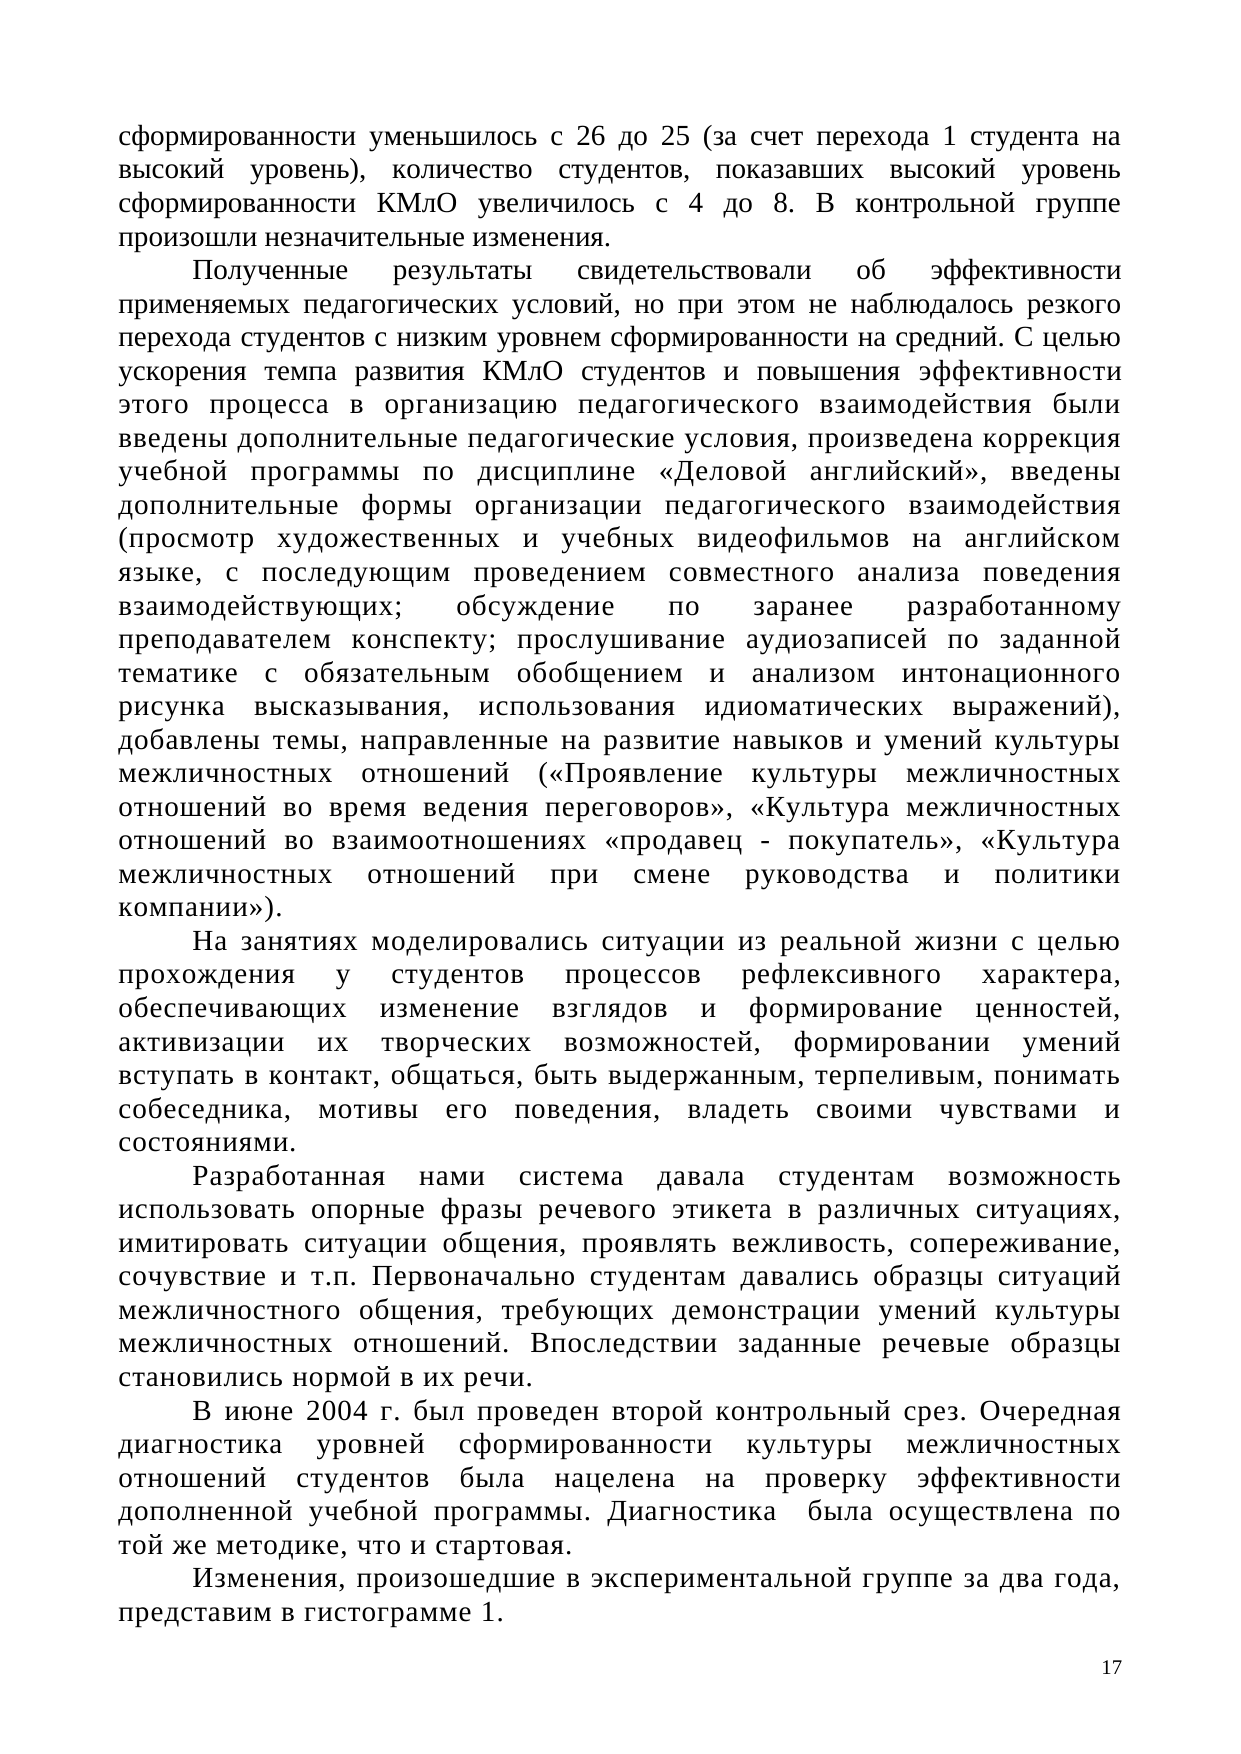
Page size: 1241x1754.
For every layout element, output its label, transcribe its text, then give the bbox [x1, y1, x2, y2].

text Разработанная нами система давала студентам возможность использовать опорные фразы речевого этикета в различных ситуациях, имитировать ситуации общения, проявлять вежливость, сопереживание, сочувствие и т.п. Первоначально студентам давались образцы ситуаций межличностного общения, требующих демонстрации умений культуры межличностных отношений. Впоследствии заданные речевые образцы становились нормой в их речи. [118, 1158, 1122, 1393]
text Полученные результаты свидетельствовали об эффективности применяемых педагогических условий, но при этом не наблюдалось резкого перехода студентов с низким уровнем сформированности на средний. С целью ускорения темпа развития КМлО студентов и повышения эффективности этого процесса в организацию педагогического взаимодействия были введены дополнительные педагогические условия, произведена коррекция учебной программы по дисциплине «Деловой английский», введены дополнительные формы организации педагогического взаимодействия (просмотр художественных и учебных видеофильмов на английском языке, с последующим проведением совместного анализа поведения взаимодействующих; обсуждение по заранее разработанному преподавателем конспекту; прослушивание аудиозаписей по заданной тематике с обязательным обобщением и анализом интонационного рисунка высказывания, использования идиоматических выражений), добавлены темы, направленные на развитие навыков и умений культуры межличностных отношений («Проявление культуры межличностных отношений во время ведения переговоров», «Культура межличностных отношений во взаимоотношениях «продавец - покупатель», «Культура межличностных отношений при смене руководства и политики компании»). [118, 252, 1122, 923]
text На занятиях моделировались ситуации из реальной жизни с целью прохождения у студентов процессов рефлексивного характера, обеспечивающих изменение взглядов и формирование ценностей, активизации их творческих возможностей, формировании умений вступать в контакт, общаться, быть выдержанным, терпеливым, понимать собеседника, мотивы его поведения, владеть своими чувствами и состояниями. [118, 923, 1122, 1158]
text Изменения, произошедшие в экспериментальной группе за два года, представим в гистограмме 1. [118, 1560, 1122, 1627]
text сформированности уменьшилось с 26 до 25 (за счет перехода 1 студента на высокий уровень), количество студентов, показавших высокий уровень сформированности КМлО увеличилось с 4 до 8. В контрольной группе произошли незначительные изменения. [118, 118, 1122, 252]
text В июне 2004 г. был проведен второй контрольный срез. Очередная диагностика уровней сформированности культуры межличностных отношений студентов была нацелена на проверку эффективности дополненной учебной программы. Диагностика была осуществлена по той же методике, что и стартовая. [118, 1393, 1122, 1560]
